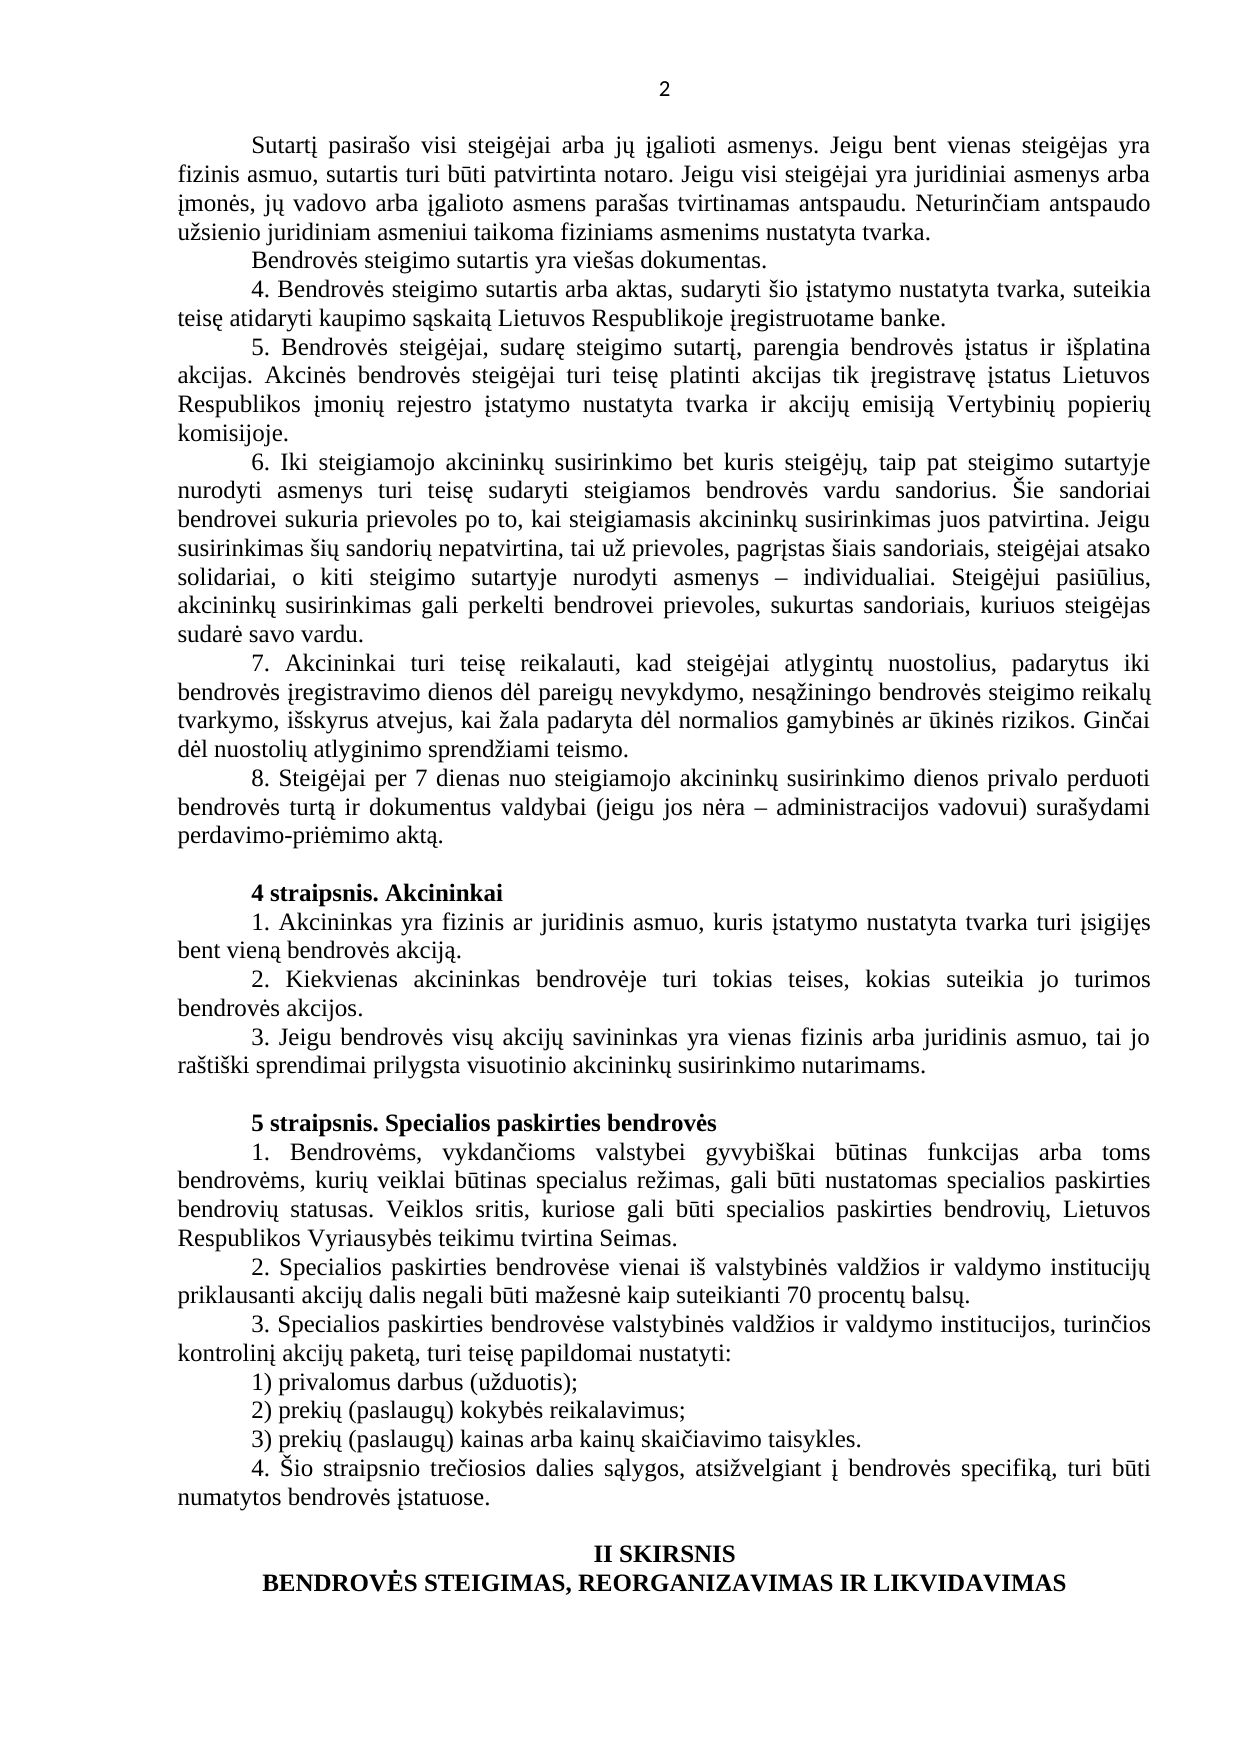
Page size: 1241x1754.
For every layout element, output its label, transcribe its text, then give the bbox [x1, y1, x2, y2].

text 4 straipsnis. Akcininkai [177, 878, 1152, 907]
text 6. Iki steigiamojo akcininkų susirinkimo bet kuris steigėjų, taip pat steigimo sutartyje nurodyti asmenys turi teisę sudaryti steigiamos bendrovės vardu sandorius. Šie sandoriai bendrovei sukuria prievoles po to, kai steigiamasis akcininkų susirinkimas juos patvirtina. Jeigu susirinkimas šių sandorių nepatvirtina, tai už prievoles, pagrįstas šiais sandoriais, steigėjai atsako solidariai, o kiti steigimo sutartyje nurodyti asmenys – individualiai. Steigėjui pasiūlius, akcininkų susirinkimas gali perkelti bendrovei prievoles, sukurtas sandoriais, kuriuos steigėjas sudarė savo vardu. [177, 447, 1152, 648]
text 4. Šio straipsnio trečiosios dalies sąlygos, atsižvelgiant į bendrovės specifiką, turi būti numatytos bendrovės įstatuose. [177, 1453, 1152, 1511]
text 3. Jeigu bendrovės visų akcijų savininkas yra vienas fizinis arba juridinis asmuo, tai jo raštiški sprendimai prilygsta visuotinio akcininkų susirinkimo nutarimams. [177, 1022, 1152, 1079]
text 7. Akcininkai turi teisę reikalauti, kad steigėjai atlygintų nuostolius, padarytus iki bendrovės įregistravimo dienos dėl pareigų nevykdymo, nesąžiningo bendrovės steigimo reikalų tvarkymo, išskyrus atvejus, kai žala padaryta dėl normalios gamybinės ar ūkinės rizikos. Ginčai dėl nuostolių atlyginimo sprendžiami teismo. [177, 648, 1152, 763]
text 4. Bendrovės steigimo sutartis arba aktas, sudaryti šio įstatymo nustatyta tvarka, suteikia teisę atidaryti kaupimo sąskaitą Lietuvos Respublikoje įregistruotame banke. [177, 274, 1152, 332]
text 8. Steigėjai per 7 dienas nuo steigiamojo akcininkų susirinkimo dienos privalo perduoti bendrovės turtą ir dokumentus valdybai (jeigu jos nėra – administracijos vadovui) surašydami perdavimo-priėmimo aktą. [177, 763, 1152, 849]
text 2) prekių (paslaugų) kokybės reikalavimus; [177, 1396, 1152, 1424]
text Sutartį pasirašo visi steigėjai arba jų įgalioti asmenys. Jeigu bent vienas steigėjas yra fizinis asmuo, sutartis turi būti patvirtinta notaro. Jeigu visi steigėjai yra juridiniai asmenys arba įmonės, jų vadovo arba įgalioto asmens parašas tvirtinamas antspaudu. Neturinčiam antspaudo užsienio juridiniam asmeniui taikoma fiziniams asmenims nustatyta tvarka. [177, 131, 1152, 246]
text II SKIRSNIS [177, 1539, 1152, 1568]
text 3. Specialios paskirties bendrovėse valstybinės valdžios ir valdymo institucijos, turinčios kontrolinį akcijų paketą, turi teisę papildomai nustatyti: [177, 1309, 1152, 1367]
text 5. Bendrovės steigėjai, sudarę steigimo sutartį, parengia bendrovės įstatus ir išplatina akcijas. Akcinės bendrovės steigėjai turi teisę platinti akcijas tik įregistravę įstatus Lietuvos Respublikos įmonių rejestro įstatymo nustatyta tvarka ir akcijų emisiją Vertybinių popierių komisijoje. [177, 332, 1152, 447]
text 1) privalomus darbus (užduotis); [177, 1367, 1152, 1396]
text 3) prekių (paslaugų) kainas arba kainų skaičiavimo taisykles. [177, 1424, 1152, 1453]
text 5 straipsnis. Specialios paskirties bendrovės [177, 1108, 1152, 1137]
text 2. Kiekvienas akcininkas bendrovėje turi tokias teises, kokias suteikia jo turimos bendrovės akcijos. [177, 964, 1152, 1022]
text BENDROVĖS STEIGIMAS, REORGANIZAVIMAS IR LIKVIDAVIMAS [177, 1568, 1152, 1597]
text 2. Specialios paskirties bendrovėse vienai iš valstybinės valdžios ir valdymo institucijų priklausanti akcijų dalis negali būti mažesnė kaip suteikianti 70 procentų balsų. [177, 1252, 1152, 1309]
text 1. Bendrovėms, vykdančioms valstybei gyvybiškai būtinas funkcijas arba toms bendrovėms, kurių veiklai būtinas specialus režimas, gali būti nustatomas specialios paskirties bendrovių statusas. Veiklos sritis, kuriose gali būti specialios paskirties bendrovių, Lietuvos Respublikos Vyriausybės teikimu tvirtina Seimas. [177, 1137, 1152, 1252]
text Bendrovės steigimo sutartis yra viešas dokumentas. [177, 246, 1152, 274]
text 1. Akcininkas yra fizinis ar juridinis asmuo, kuris įstatymo nustatyta tvarka turi įsigijęs bent vieną bendrovės akciją. [177, 907, 1152, 964]
